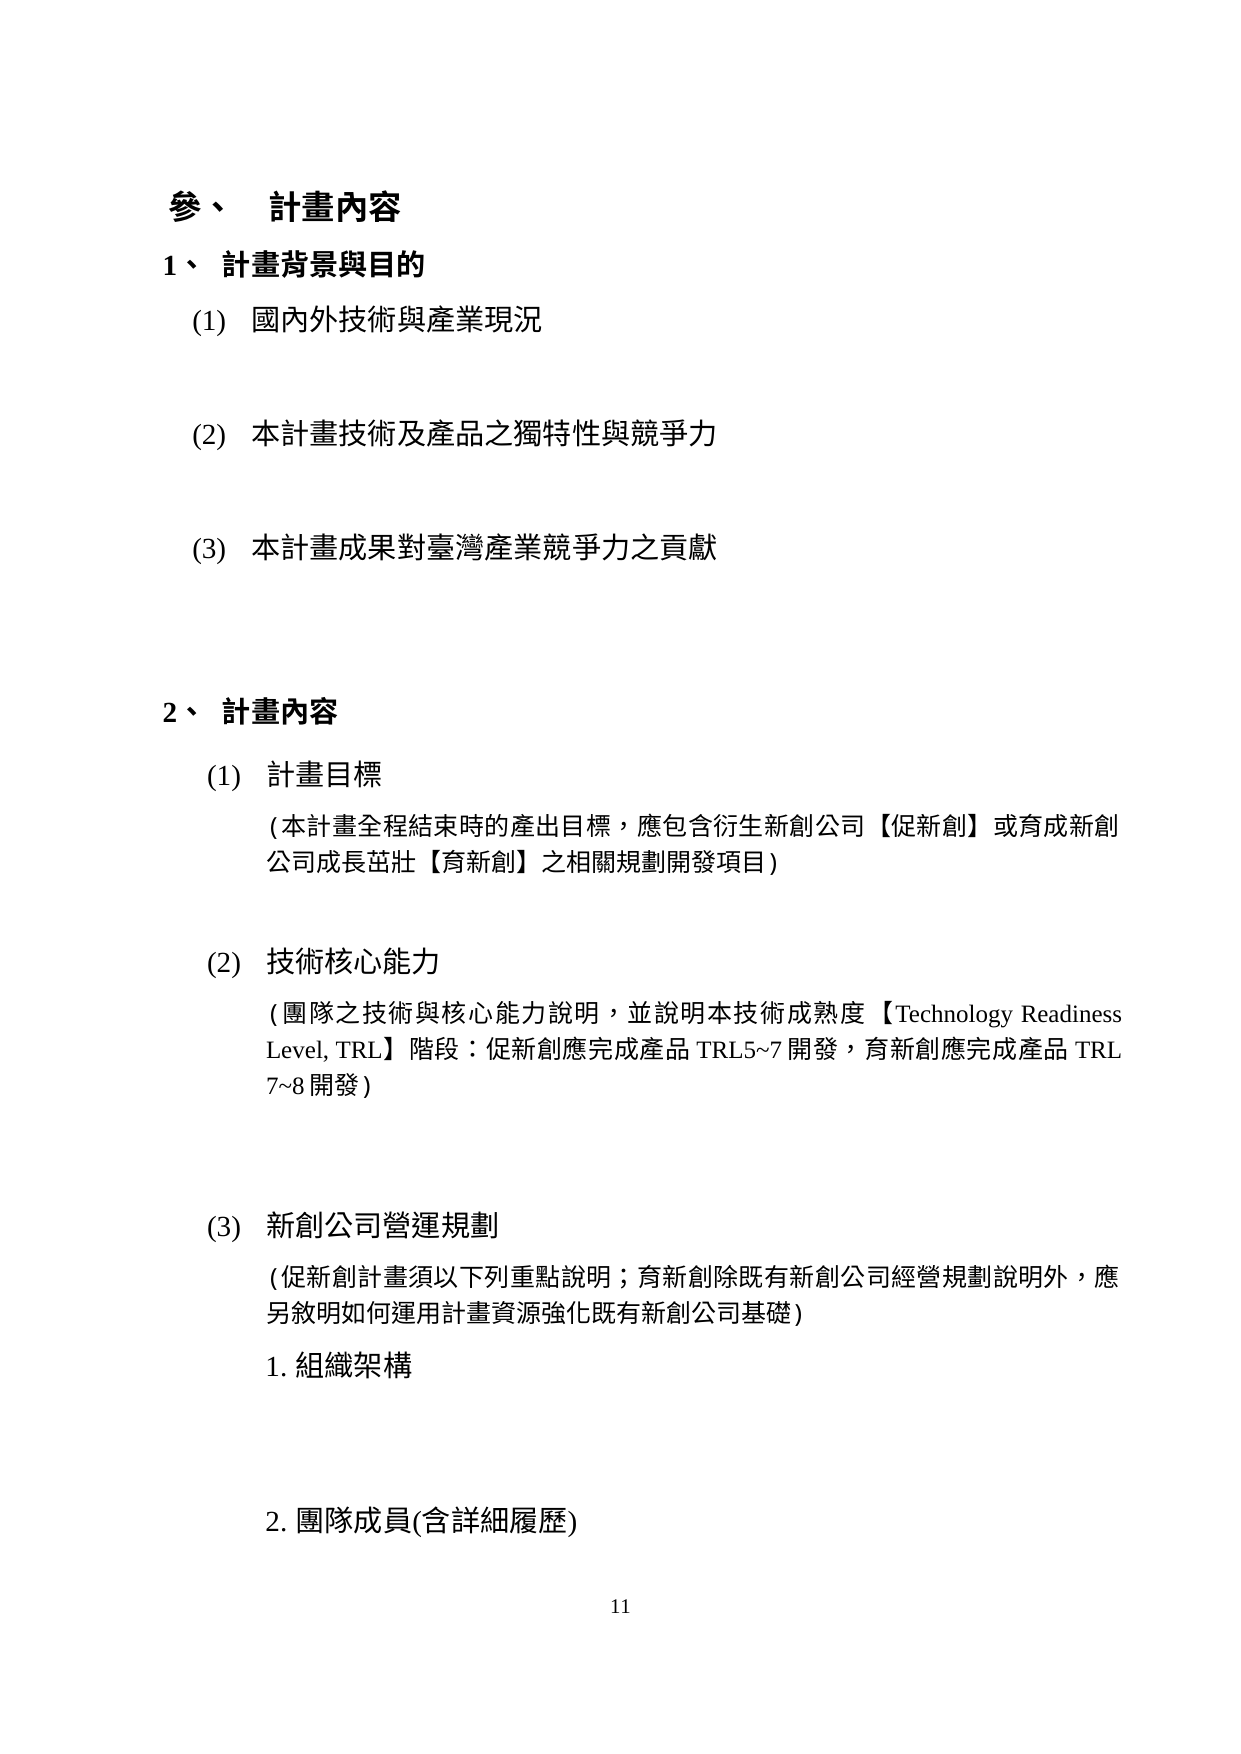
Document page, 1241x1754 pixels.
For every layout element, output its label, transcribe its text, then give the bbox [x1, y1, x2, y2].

subtitle 本計畫技術及產品之獨特性與競爭力 [192, 410, 1122, 453]
subtitle 國內外技術與產業現況 [192, 297, 1122, 339]
text (本計畫全程結束時的產出目標，應包含衍生新創公司【促新創】或育成新創公司成長茁壯【育新創】之相關規劃開發項目) [266, 806, 1122, 879]
subtitle 本計畫成果對臺灣產業競爭力之貢獻 [192, 524, 1122, 566]
list 團隊成員(含詳細履歷) [265, 1498, 1122, 1540]
text (團隊之技術與核心能力說明，並說明本技術成熟度【Technology Readiness Level, TRL】階段：促新創應完成產品TRL5~7開發，育新創應完成產品TRL 7~8開發) [266, 993, 1122, 1102]
list 計畫背景與目的 [155, 242, 1122, 284]
list 計畫目標 [207, 752, 1122, 794]
list 新創公司營運規劃 [207, 1203, 1122, 1245]
list 計畫內容 [155, 688, 1122, 731]
list 技術核心能力 [207, 938, 1122, 981]
text (促新創計畫須以下列重點說明；育新創除既有新創公司經營規劃說明外，應另敘明如何運用計畫資源強化既有新創公司基礎) [266, 1257, 1122, 1330]
list 計畫內容 [168, 181, 1122, 229]
list 組織架構 [265, 1342, 1122, 1385]
